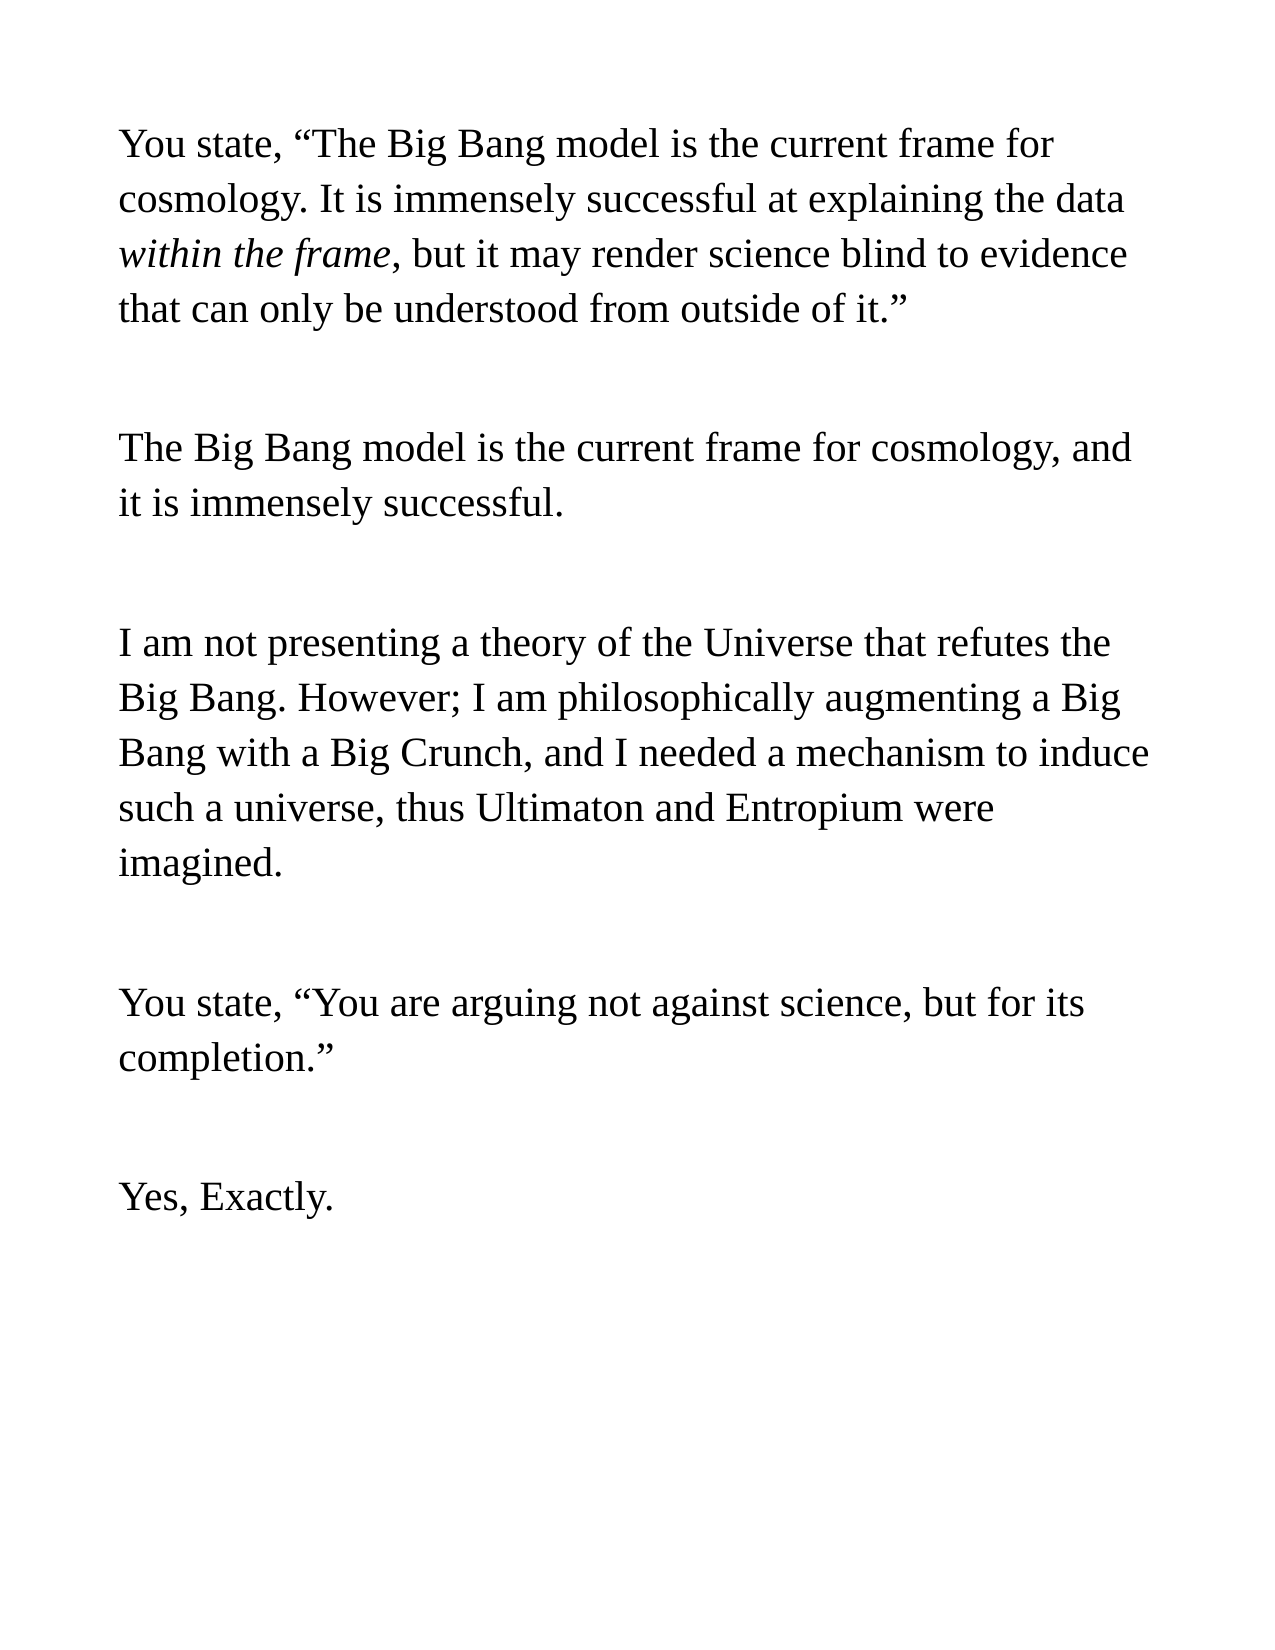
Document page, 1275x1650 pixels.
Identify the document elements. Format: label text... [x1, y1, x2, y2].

text You state, “The Big Bang model is the current frame for cosmology. It is immensely successful at explaining the data within the frame, but it may render science blind to evidence that can only be understood from outside of it.” [118, 118, 1157, 331]
text The Big Bang model is the current frame for cosmology, and it is immensely successful. [118, 423, 1157, 526]
text You state, “You are arguing not against science, but for its completion.” [118, 977, 1157, 1080]
text I am not presenting a theory of the Universe that refutes the Big Bang. However; I am philosophically augmenting a Big Bang with a Big Crunch, and I needed a mechanism to induce such a universe, thus Ultimaton and Entropium were imagined. [118, 617, 1157, 886]
text Yes, Exactly. [118, 1172, 1157, 1274]
